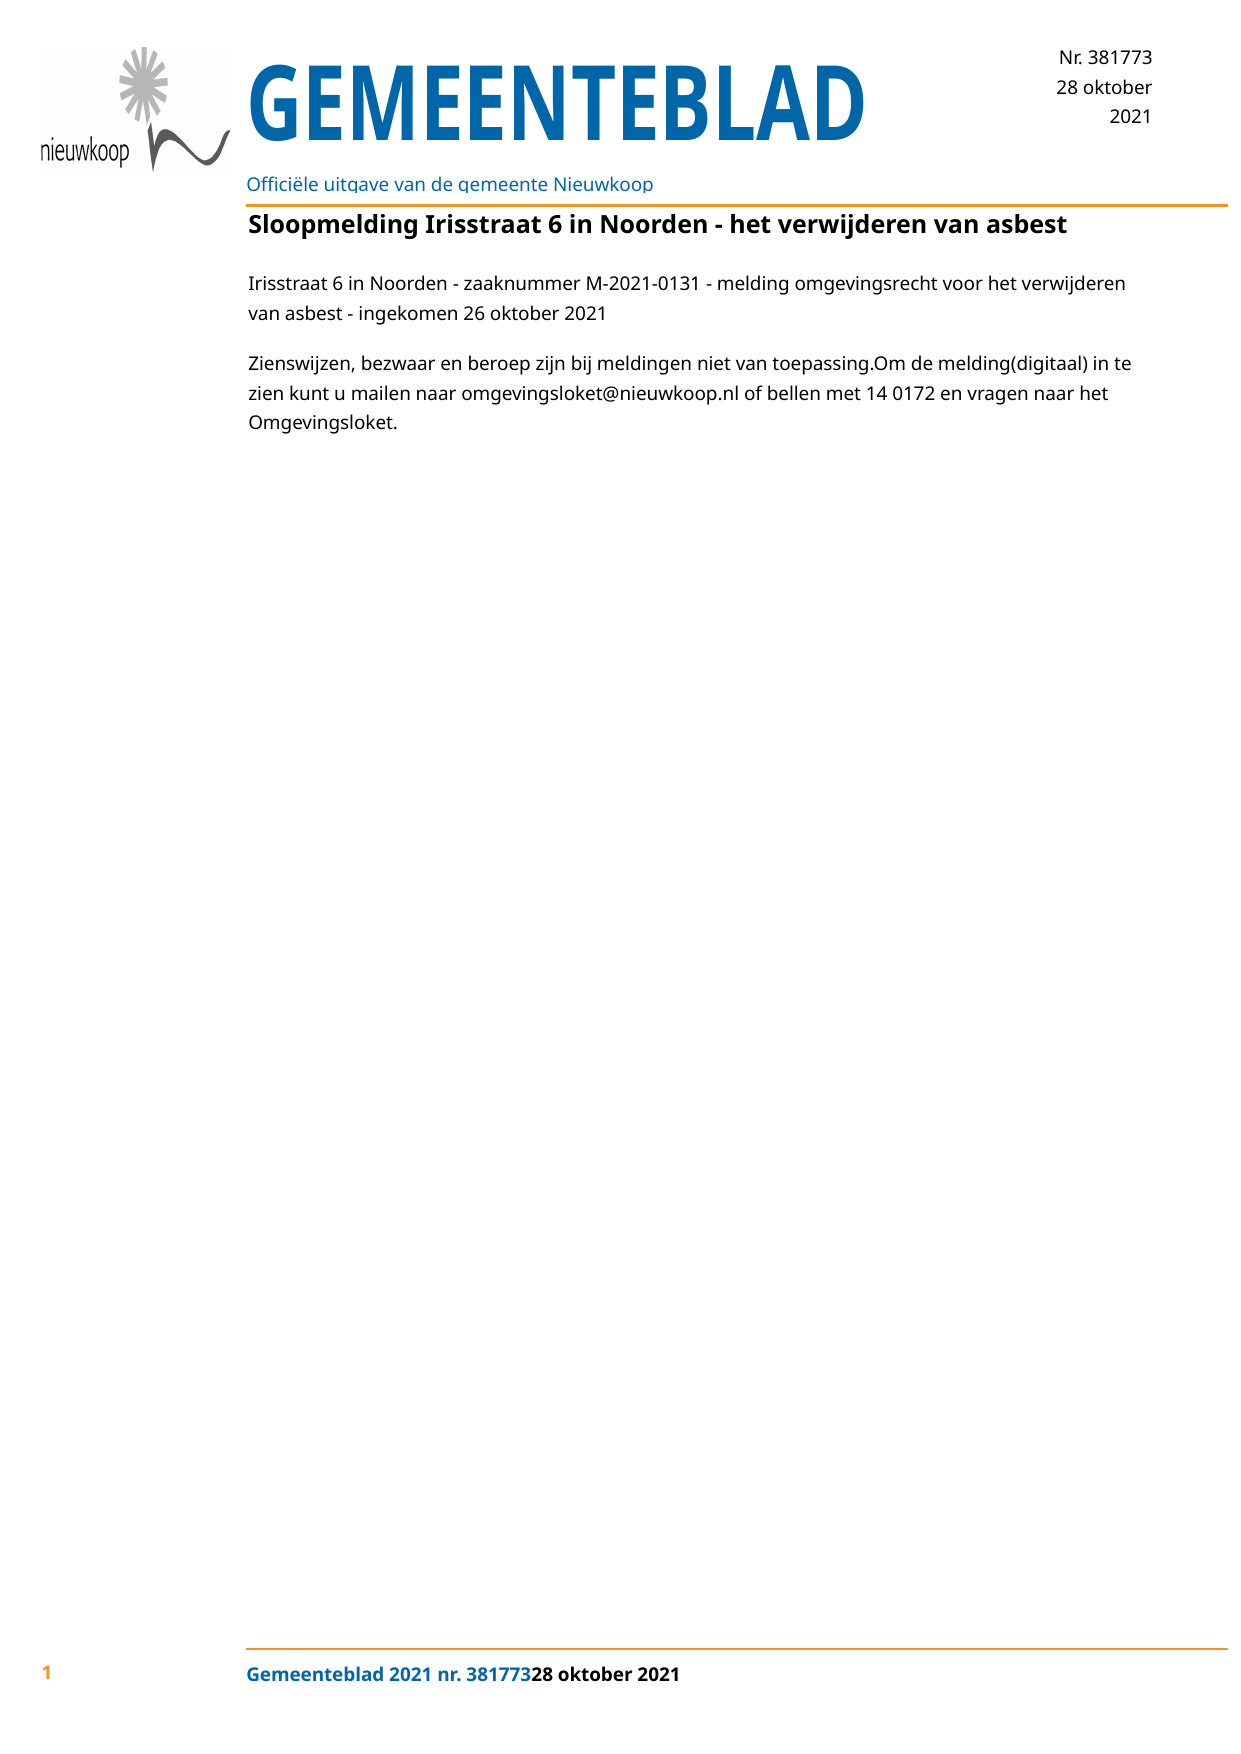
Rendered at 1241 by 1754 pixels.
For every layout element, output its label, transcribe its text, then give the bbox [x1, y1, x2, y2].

text Irisstraat 6 in Noorden - zaaknummer M-2021-0131 - melding omgevingsrecht voor het verwijderen van asbest - ingekomen 26 oktober 2021 [248, 270, 1152, 326]
text Zienswijzen, bezwaar en beroep zijn bij meldingen niet van toepassing.Om de melding(digitaal) in te zien kunt u mailen naar omgevingsloket@nieuwkoop.nl of bellen met 14 0172 en vragen naar het Omgevingsloket. [248, 350, 1152, 435]
text Sloopmelding Irisstraat 6 in Noorden - het verwijderen van asbest [248, 207, 1152, 241]
picture [41, 47, 231, 172]
